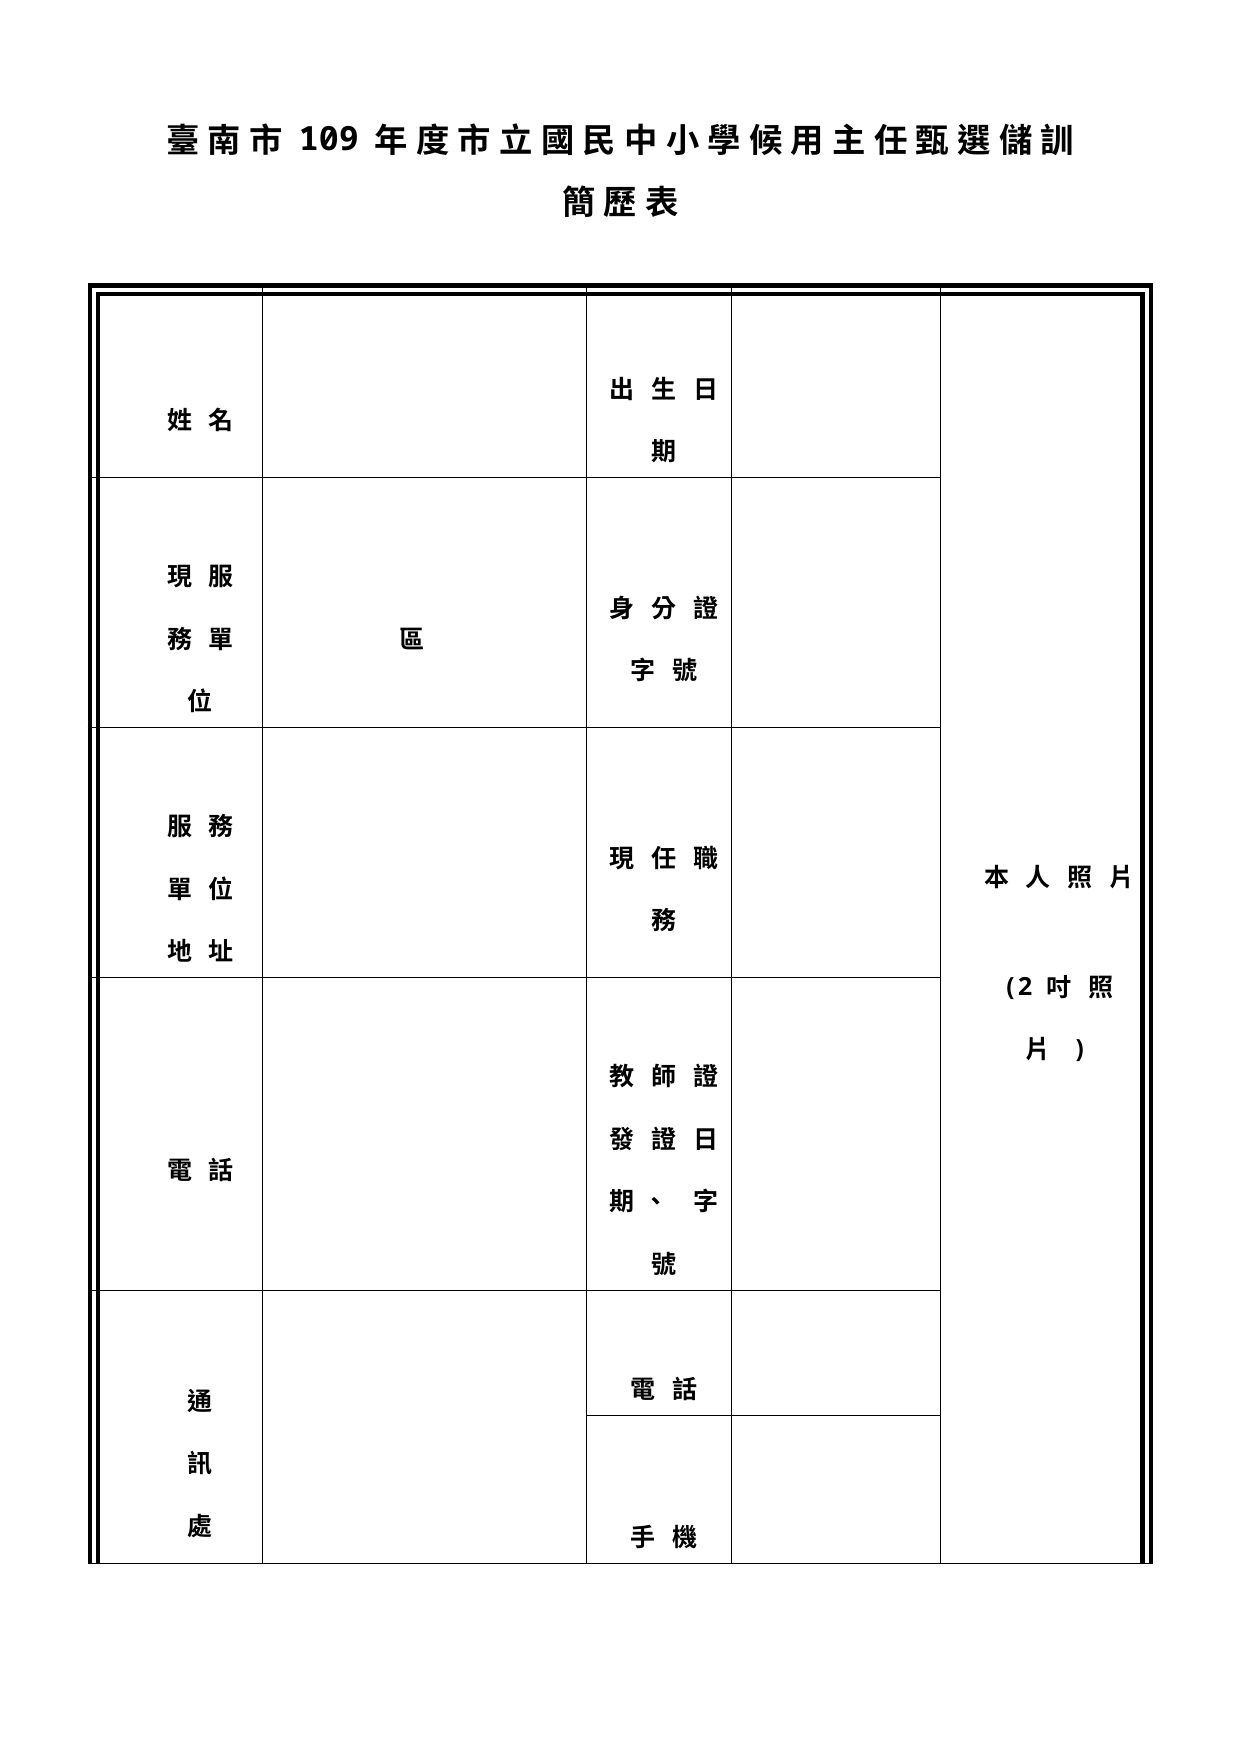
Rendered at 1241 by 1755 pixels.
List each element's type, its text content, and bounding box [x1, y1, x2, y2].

table_cell 區 [263, 478, 586, 727]
table_header [263, 288, 586, 292]
table_header [732, 296, 940, 477]
table_header [732, 288, 940, 292]
table_cell [732, 1416, 940, 1563]
table_cell 電話 [587, 1291, 731, 1414]
table_cell 教師證發證日期、字號 [587, 978, 731, 1289]
table_cell 手機 [587, 1416, 731, 1563]
table_cell 身分證字號 [587, 478, 731, 727]
table_cell 現任職務 [587, 728, 731, 977]
table_header 本人照片 (2吋照片) [941, 288, 1147, 1563]
table_cell [732, 728, 940, 977]
table_cell [263, 728, 586, 977]
table_cell [263, 978, 586, 1289]
text 臺南市109年度市立國民中小學候用主任甄選儲訓 簡歷表 [141, 96, 1099, 221]
table_cell [732, 478, 940, 727]
table_cell 服務單位地址 [100, 728, 262, 977]
table_cell 電話 [100, 978, 262, 1289]
table_header [587, 288, 731, 292]
table_cell [263, 1291, 586, 1563]
table_cell 現服務單位 [100, 478, 262, 727]
table_cell [732, 978, 940, 1289]
table_header 姓名 [94, 288, 262, 477]
table_cell [732, 1291, 940, 1414]
table_header [263, 296, 586, 477]
table_cell 通 訊 處 [100, 1291, 262, 1563]
table_header 出生日期 [587, 296, 731, 477]
